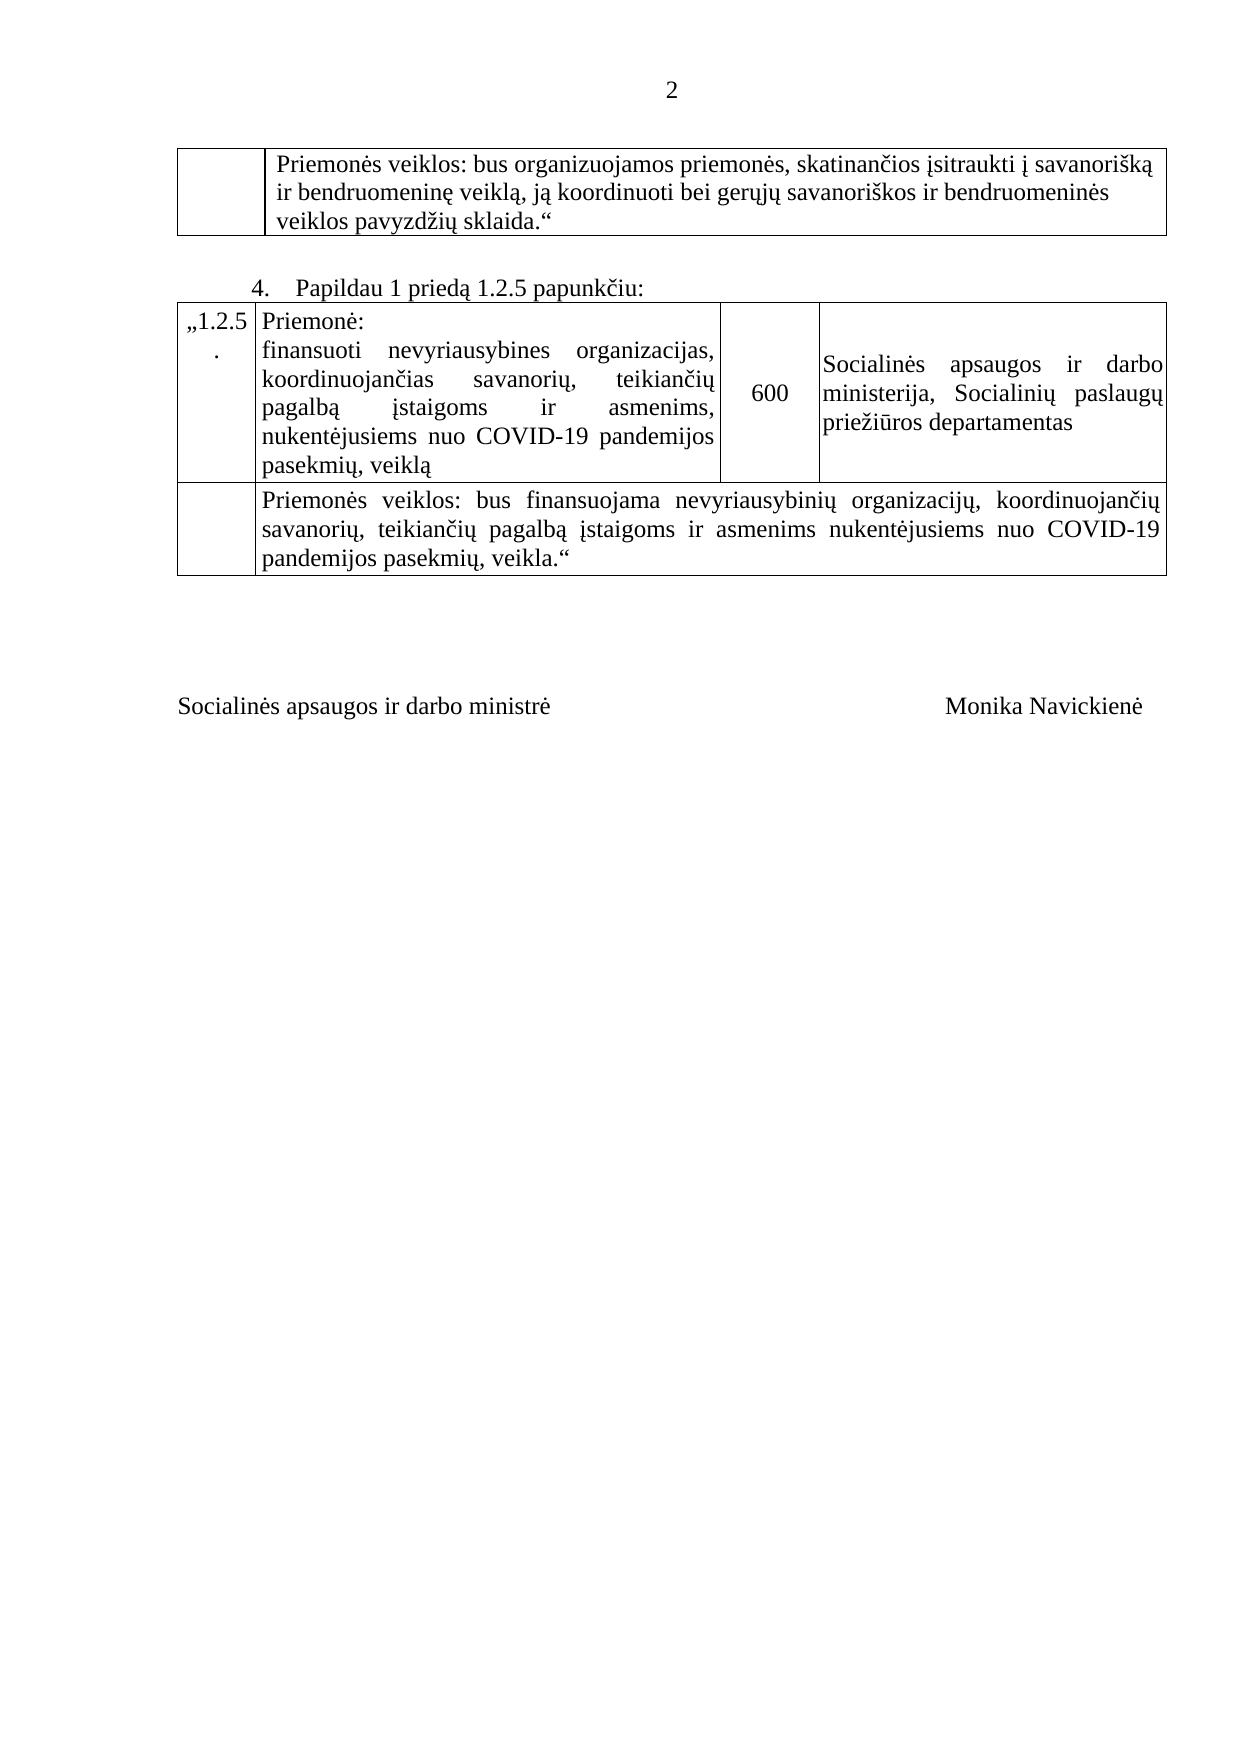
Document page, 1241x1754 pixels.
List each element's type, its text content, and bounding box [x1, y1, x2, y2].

table_cell [178, 149, 264, 235]
table_header Priemonė: finansuoti nevyriausybines organizacijas, koordinuojančias savanorių, teikiančių pagalbą įstaigoms ir asmenims, nukentėjusiems nuo COVID-19 pandemijos pasekmių, veiklą [256, 303, 720, 482]
text 4. Papildau 1 priedą 1.2.5 papunkčiu: [177, 265, 1167, 302]
table_cell Priemonės veiklos: bus finansuojama nevyriausybinių organizacijų, koordinuojančių savanorių, teikiančių pagalbą įstaigoms ir asmenims nukentėjusiems nuo COVID-19 pandemijos pasekmių, veikla.“ [256, 483, 1166, 575]
text Socialinės apsaugos ir darbo ministrė Monika Navickienė [177, 691, 1167, 719]
table_cell Priemonės veiklos: bus organizuojamos priemonės, skatinančios įsitraukti į savanorišką ir bendruomeninę veiklą, ją koordinuoti bei gerųjų savanoriškos ir bendruomeninės veiklos pavyzdžių sklaida.“ [266, 149, 1166, 235]
table_header Socialinės apsaugos ir darbo ministerija, Socialinių paslaugų priežiūros departamentas [820, 303, 1166, 482]
table_header 600 [721, 303, 819, 482]
table_cell [178, 483, 255, 575]
table_header „1.2.5. [178, 303, 255, 482]
